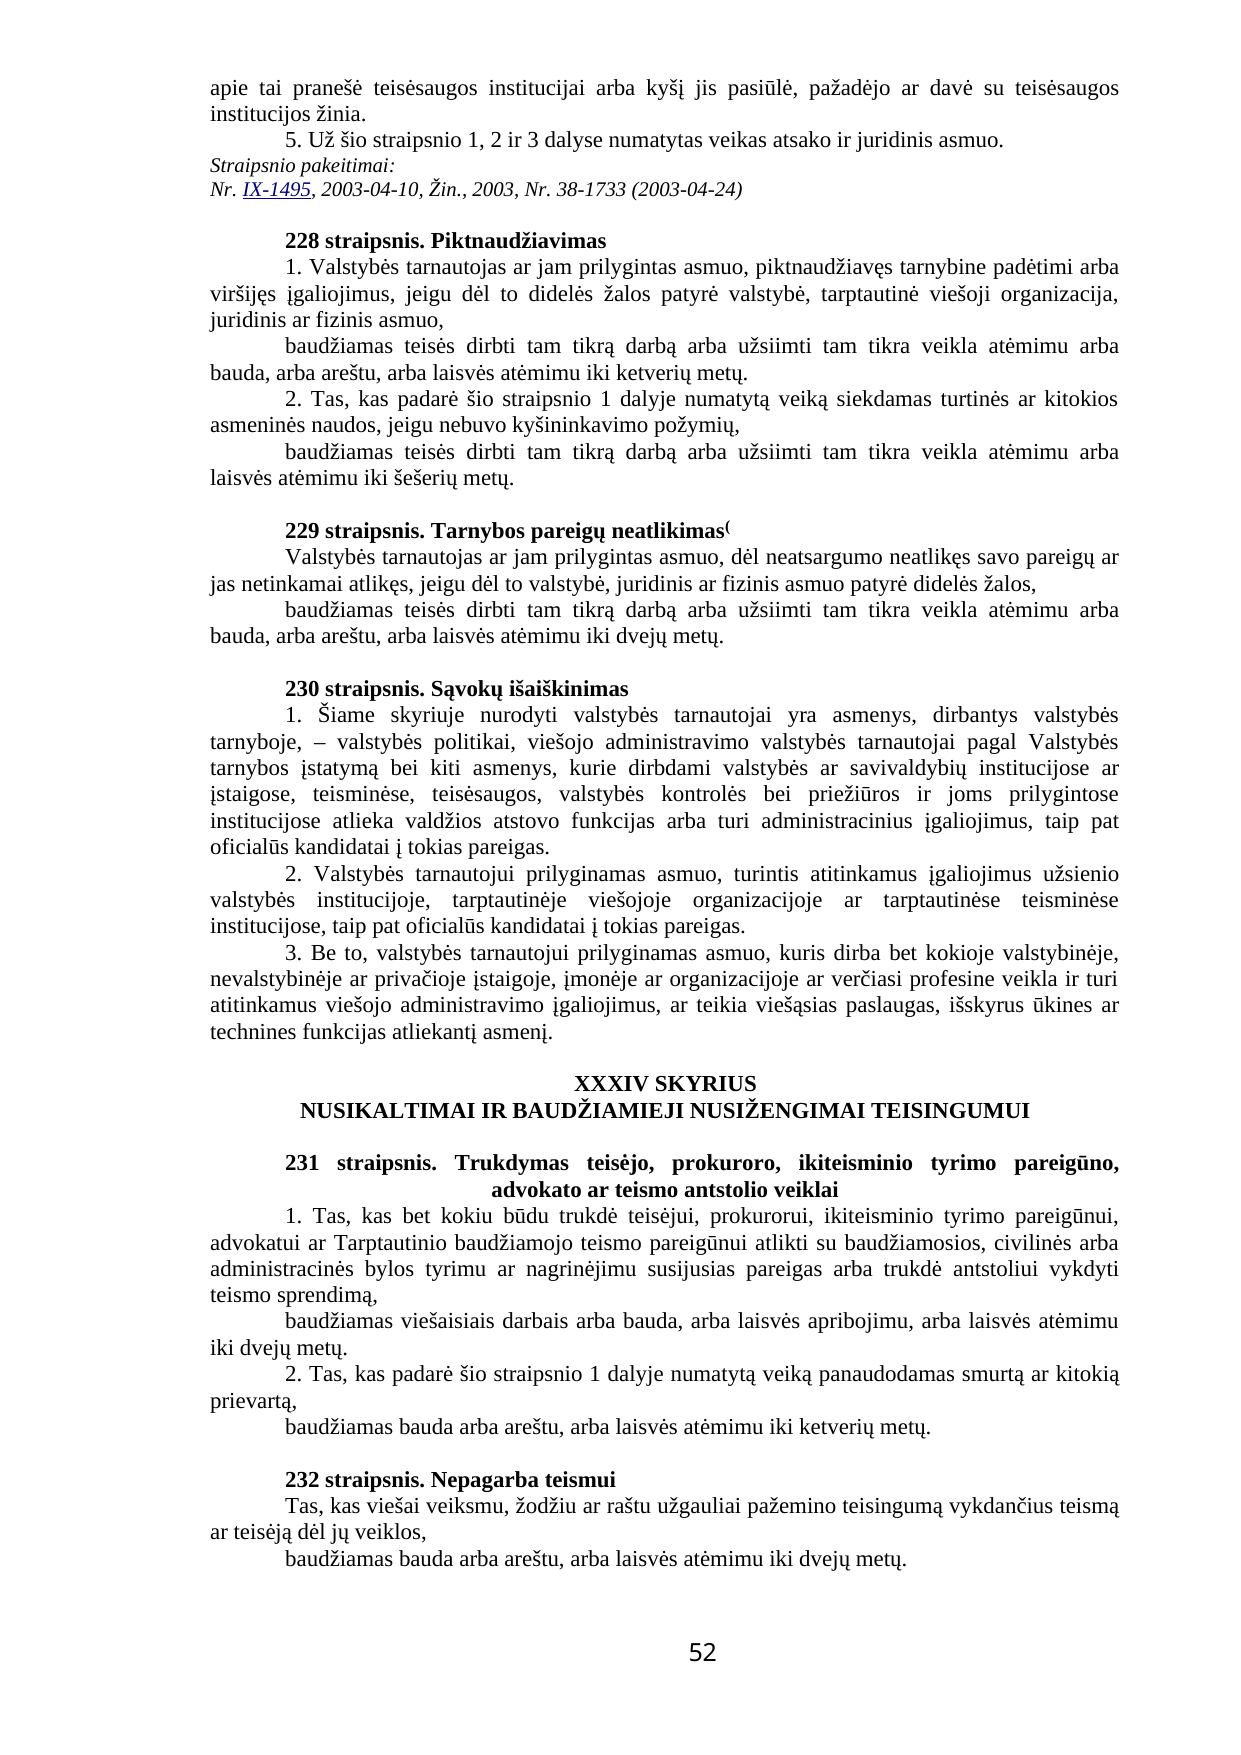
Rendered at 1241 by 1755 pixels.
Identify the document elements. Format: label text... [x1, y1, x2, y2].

text 3. Be to, valstybės tarnautojui prilyginamas asmuo, kuris dirba bet kokioje valstybinėje, nevalstybinėje ar privačioje įstaigoje, įmonėje ar organizacijoje ar verčiasi profesine veikla ir turi atitinkamus viešojo administravimo įgaliojimus, ar teikia viešąsias paslaugas, išskyrus ūkines ar technines funkcijas atliekantį asmenį. [210, 939, 1120, 1044]
text 231 straipsnis. Trukdymas teisėjo, prokuroro, ikiteisminio tyrimo pareigūno, advokato ar teismo antstolio veiklai [285, 1149, 1120, 1202]
text 2. Tas, kas padarė šio straipsnio 1 dalyje numatytą veiką siekdamas turtinės ar kitokios asmeninės naudos, jeigu nebuvo kyšininkavimo požymių, [210, 385, 1120, 438]
text baudžiamas bauda arba areštu, arba laisvės atėmimu iki dvejų metų. [210, 1545, 1120, 1571]
text baudžiamas viešaisiais darbais arba bauda, arba laisvės apribojimu, arba laisvės atėmimu iki dvejų metų. [210, 1308, 1120, 1360]
text apie tai pranešė teisėsaugos institucijai arba kyšį jis pasiūlė, pažadėjo ar davė su teisėsaugos institucijos žinia. [210, 73, 1120, 126]
text Straipsnio pakeitimai: [210, 153, 1120, 177]
text 228 straipsnis. Piktnaudžiavimas [210, 227, 1120, 253]
text baudžiamas bauda arba areštu, arba laisvės atėmimu iki ketverių metų. [210, 1413, 1120, 1439]
text Valstybės tarnautojas ar jam prilygintas asmuo, dėl neatsargumo neatlikęs savo pareigų ar jas netinkamai atlikęs, jeigu dėl to valstybė, juridinis ar fizinis asmuo patyrė didelės žalos, [210, 543, 1120, 596]
subtitle XXXIV SKYRIUS [210, 1070, 1120, 1097]
text 2. Tas, kas padarė šio straipsnio 1 dalyje numatytą veiką panaudodamas smurtą ar kitokią prievartą, [210, 1360, 1120, 1413]
text 1. Valstybės tarnautojas ar jam prilygintas asmuo, piktnaudžiavęs tarnybine padėtimi arba viršijęs įgaliojimus, jeigu dėl to didelės žalos patyrė valstybė, tarptautinė viešoji organizacija, juridinis ar fizinis asmuo, [210, 253, 1120, 332]
text Tas, kas viešai veiksmu, žodžiu ar raštu užgauliai pažemino teisingumą vykdančius teismą ar teisėją dėl jų veiklos, [210, 1492, 1120, 1545]
text 229 straipsnis. Tarnybos pareigų neatlikimas( [210, 517, 1120, 543]
text Nr. IX-1495, 2003-04-10, Žin., 2003, Nr. 38-1733 (2003-04-24) [210, 177, 1120, 201]
text 2. Valstybės tarnautojui prilyginamas asmuo, turintis atitinkamus įgaliojimus užsienio valstybės institucijoje, tarptautinėje viešojoje organizacijoje ar tarptautinėse teisminėse institucijose, taip pat oficialūs kandidatai į tokias pareigas. [210, 859, 1120, 939]
text baudžiamas teisės dirbti tam tikrą darbą arba užsiimti tam tikra veikla atėmimu arba bauda, arba areštu, arba laisvės atėmimu iki ketverių metų. [210, 332, 1120, 385]
text Nusikaltimai ir baudžiamieji nusižengimai teisingumui [210, 1097, 1120, 1123]
text 1. Šiame skyriuje nurodyti valstybės tarnautojai yra asmenys, dirbantys valstybės tarnyboje, – valstybės politikai, viešojo administravimo valstybės tarnautojai pagal Valstybės tarnybos įstatymą bei kiti asmenys, kurie dirbdami valstybės ar savivaldybių institucijose ar įstaigose, teisminėse, teisėsaugos, valstybės kontrolės bei priežiūros ir joms prilygintose institucijose atlieka valdžios atstovo funkcijas arba turi administracinius įgaliojimus, taip pat oficialūs kandidatai į tokias pareigas. [210, 701, 1120, 859]
text 232 straipsnis. Nepagarba teismui [210, 1466, 1120, 1492]
text 1. Tas, kas bet kokiu būdu trukdė teisėjui, prokurorui, ikiteisminio tyrimo pareigūnui, advokatui ar Tarptautinio baudžiamojo teismo pareigūnui atlikti su baudžiamosios, civilinės arba administracinės bylos tyrimu ar nagrinėjimu susijusias pareigas arba trukdė antstoliui vykdyti teismo sprendimą, [210, 1202, 1120, 1308]
text 230 straipsnis. Sąvokų išaiškinimas [210, 675, 1120, 701]
text baudžiamas teisės dirbti tam tikrą darbą arba užsiimti tam tikra veikla atėmimu arba bauda, arba areštu, arba laisvės atėmimu iki dvejų metų. [210, 596, 1120, 649]
text baudžiamas teisės dirbti tam tikrą darbą arba užsiimti tam tikra veikla atėmimu arba laisvės atėmimu iki šešerių metų. [210, 438, 1120, 491]
text 5. Už šio straipsnio 1, 2 ir 3 dalyse numatytas veikas atsako ir juridinis asmuo. [210, 126, 1120, 153]
